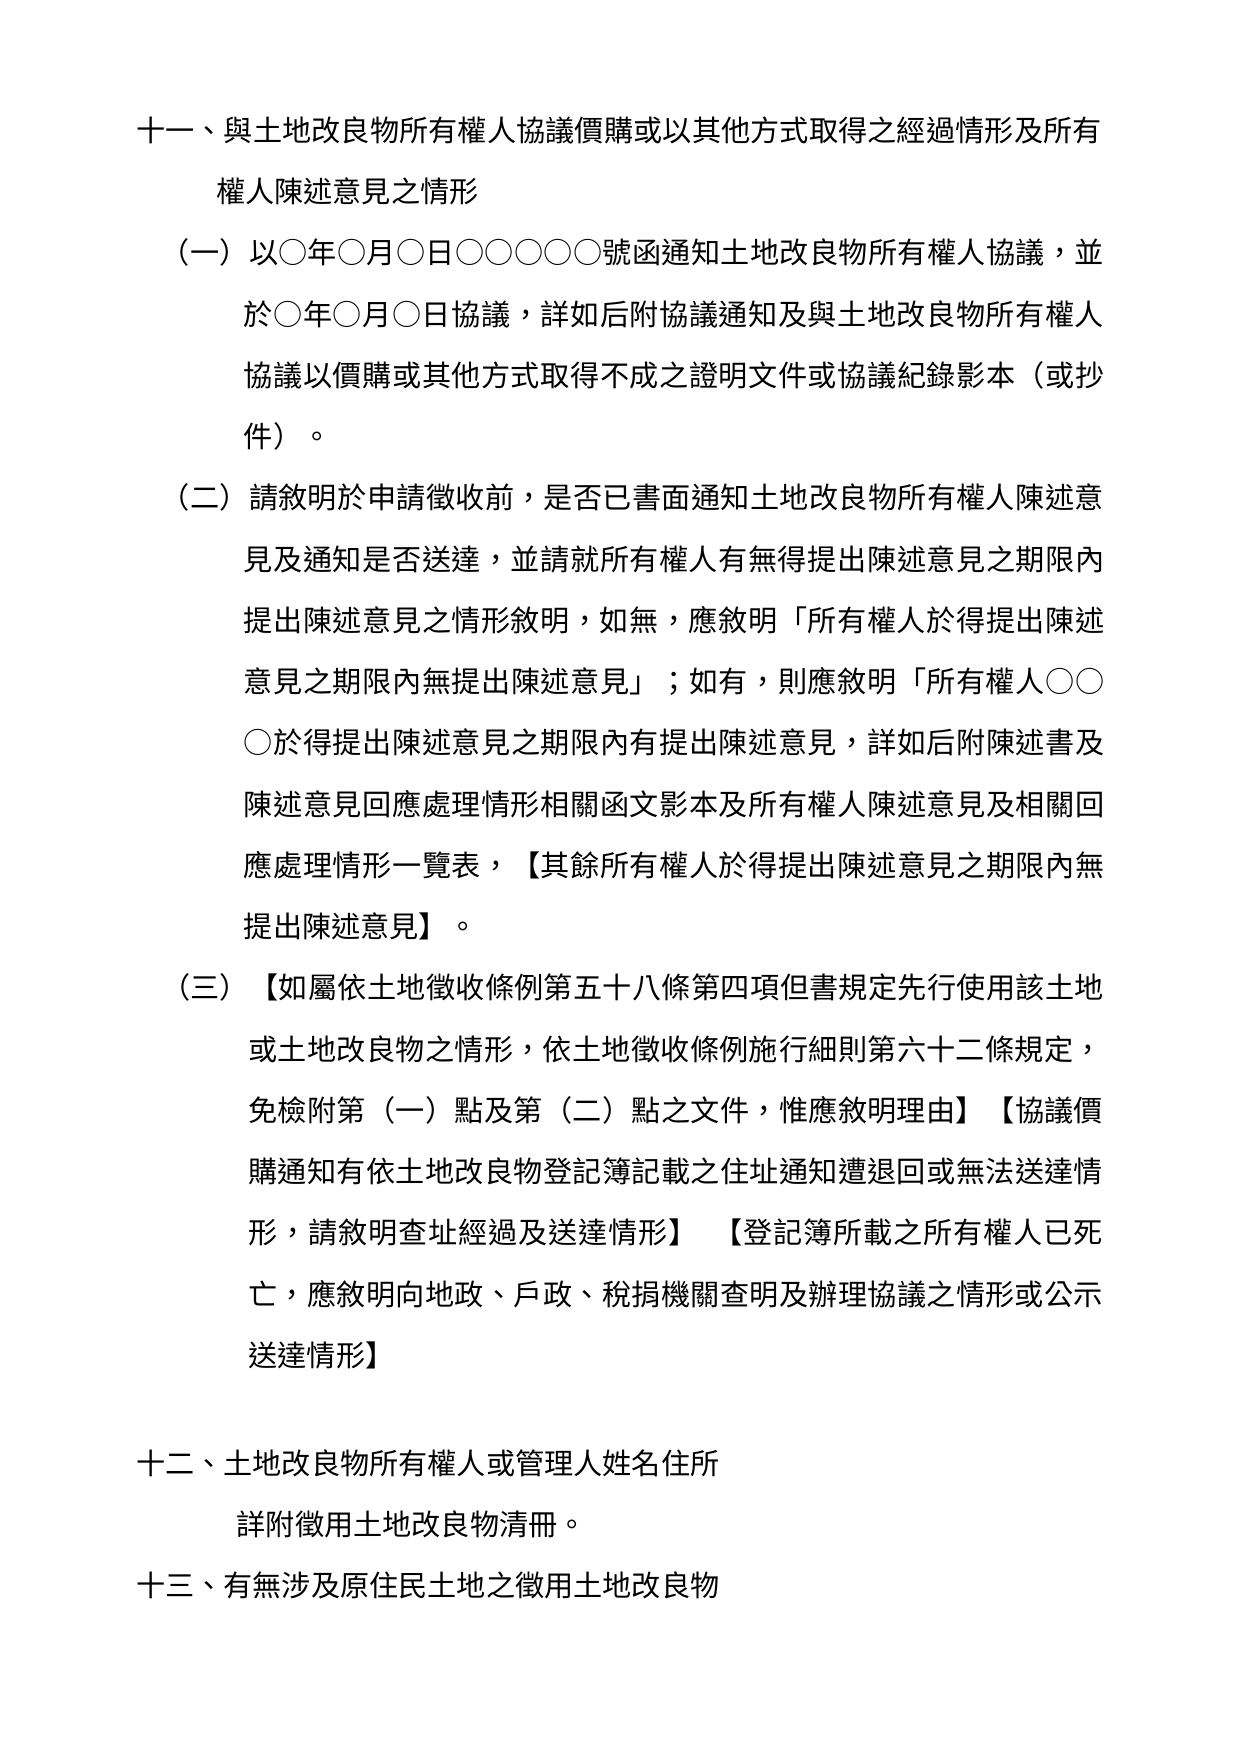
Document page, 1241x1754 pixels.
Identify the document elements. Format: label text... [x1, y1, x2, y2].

text 十二、土地改良物所有權人或管理人姓名住所 [136, 1420, 1104, 1483]
text 十三、有無涉及原住民土地之徵用土地改良物 [136, 1563, 1104, 1605]
text 十一、與土地改良物所有權人協議價購或以其他方式取得之經過情形及所有權人陳述意見之情形 [136, 108, 1104, 211]
text 詳附徵用土地改良物清冊。 [236, 1502, 1104, 1544]
text （一）以○年○月○日○○○○○號函通知土地改良物所有權人協議，並於○年○月○日協議，詳如后附協議通知及與土地改良物所有權人協議以價購或其他方式取得不成之證明文件或協議紀錄影本（或抄件）。 [161, 230, 1104, 456]
text （二）請敘明於申請徵收前，是否已書面通知土地改良物所有權人陳述意見及通知是否送達，並請就所有權人有無得提出陳述意見之期限內提出陳述意見之情形敘明，如無，應敘明「所有權人於得提出陳述意見之期限內無提出陳述意見」；如有，則應敘明「所有權人○○○於得提出陳述意見之期限內有提出陳述意見，詳如后附陳述書及陳述意見回應處理情形相關函文影本及所有權人陳述意見及相關回應處理情形一覽表，【其餘所有權人於得提出陳述意見之期限內無提出陳述意見】。 [161, 475, 1104, 946]
text （三）【如屬依土地徵收條例第五十八條第四項但書規定先行使用該土地或土地改良物之情形，依土地徵收條例施行細則第六十二條規定，免檢附第（一）點及第（二）點之文件，惟應敘明理由】【協議價購通知有依土地改良物登記簿記載之住址通知遭退回或無法送達情形，請敘明查址經過及送達情形】 【登記簿所載之所有權人已死亡，應敘明向地政、戶政、稅捐機關查明及辦理協議之情形或公示送達情形】 [161, 965, 1104, 1375]
